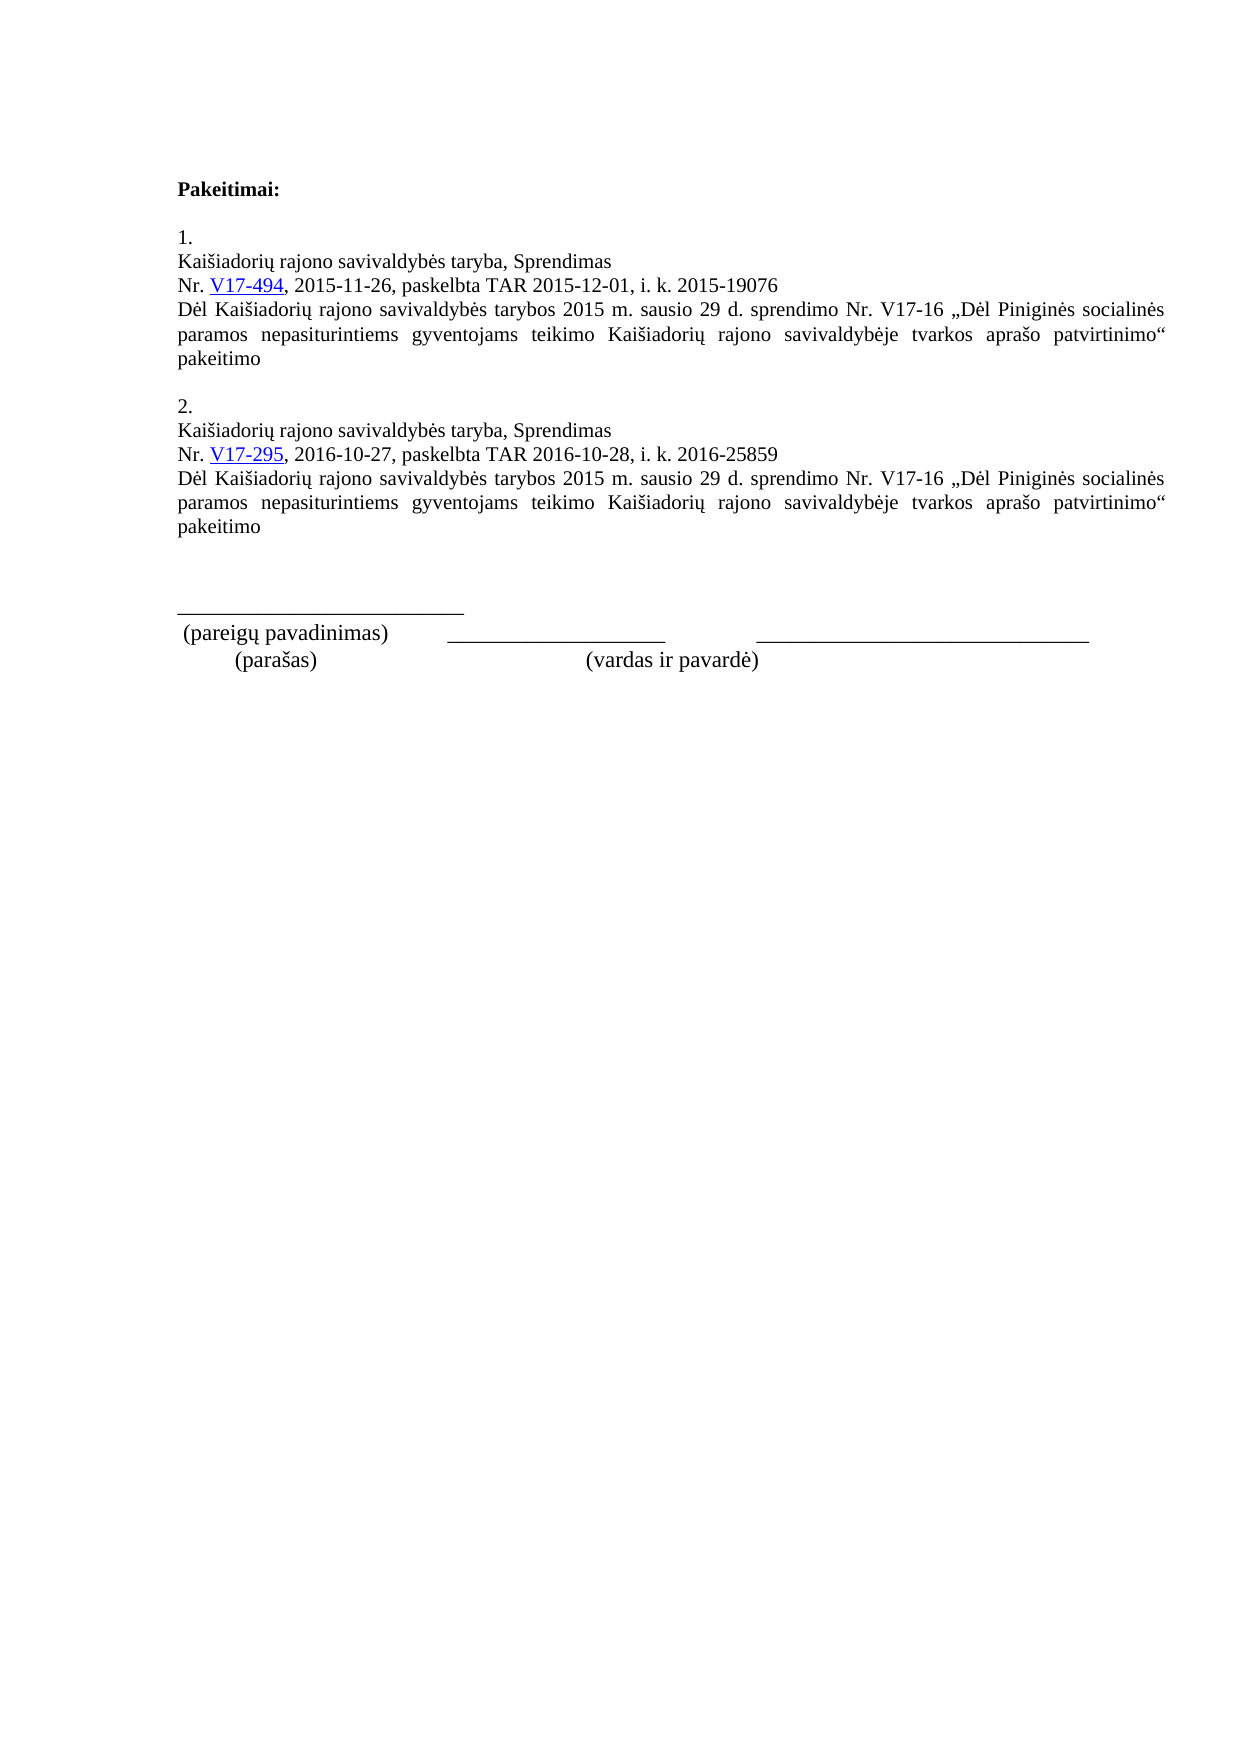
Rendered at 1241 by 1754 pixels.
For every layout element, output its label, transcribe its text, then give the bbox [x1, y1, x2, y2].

text Pakeitimai: [177, 177, 1167, 201]
text 1. [177, 225, 1167, 249]
text Kaišiadorių rajono savivaldybės taryba, Sprendimas [177, 249, 1167, 273]
text Dėl Kaišiadorių rajono savivaldybės tarybos 2015 m. sausio 29 d. sprendimo Nr. V17-16 „Dėl Piniginės socialinės paramos nepasiturintiems gyventojams teikimo Kaišiadorių rajono savivaldybėje tvarkos aprašo patvirtinimo“ pakeitimo [177, 297, 1167, 369]
text Kaišiadorių rajono savivaldybės taryba, Sprendimas [177, 418, 1167, 442]
text Nr. V17-494, 2015-11-26, paskelbta TAR 2015-12-01, i. k. 2015-19076 [177, 273, 1167, 297]
text _________________________ [177, 591, 1167, 617]
text 2. [177, 394, 1167, 418]
text Dėl Kaišiadorių rajono savivaldybės tarybos 2015 m. sausio 29 d. sprendimo Nr. V17-16 „Dėl Piniginės socialinės paramos nepasiturintiems gyventojams teikimo Kaišiadorių rajono savivaldybėje tvarkos aprašo patvirtinimo“ pakeitimo [177, 466, 1167, 538]
text (parašas) (vardas ir pavardė) [177, 646, 1167, 672]
text Nr. V17-295, 2016-10-27, paskelbta TAR 2016-10-28, i. k. 2016-25859 [177, 442, 1167, 466]
text (pareigų pavadinimas) ___________________ _____________________________ [177, 617, 1167, 646]
